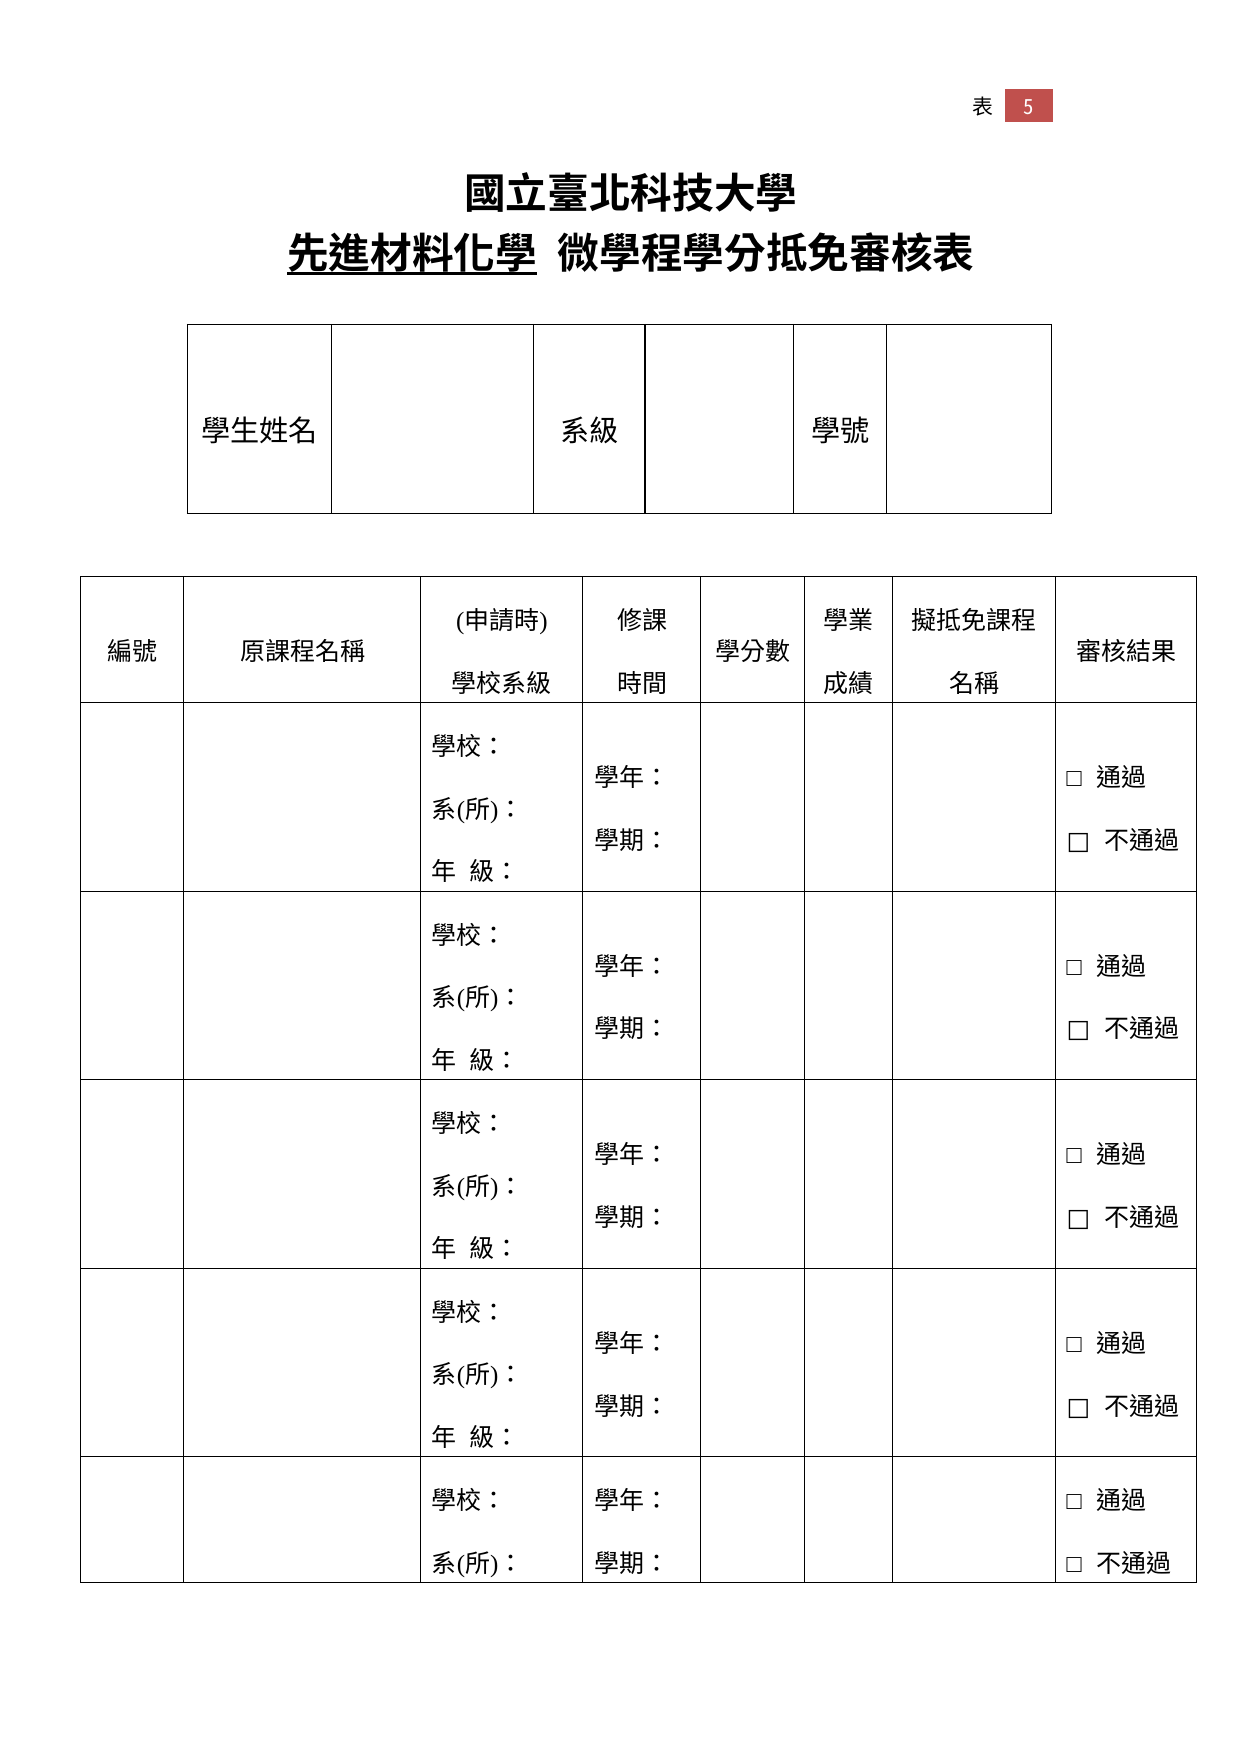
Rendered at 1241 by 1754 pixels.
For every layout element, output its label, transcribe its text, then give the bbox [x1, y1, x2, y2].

table_cell [701, 1080, 804, 1268]
table_cell [81, 703, 183, 891]
table_cell 學年： 學期： [583, 892, 700, 1079]
table_cell 學校： 系(所)： 年 級： [421, 703, 582, 891]
table_header (申請時) 學校系級 [421, 577, 582, 702]
table_cell 學年： 學期： [583, 703, 700, 891]
table_cell [893, 1269, 1055, 1456]
table_cell □ 通過 不通過 [1056, 892, 1196, 1079]
table_cell [893, 1080, 1055, 1268]
table_cell [184, 1269, 420, 1456]
table_cell [805, 703, 892, 891]
table_cell 學校： 系(所)： [421, 1457, 582, 1582]
table_cell [893, 892, 1055, 1079]
table_header [887, 325, 1051, 512]
table_cell [81, 892, 183, 1079]
table_cell [184, 703, 420, 891]
table_cell [805, 892, 892, 1079]
table_cell [701, 1457, 804, 1582]
table_cell [805, 1080, 892, 1268]
table_cell [701, 892, 804, 1079]
table_header 修課 時間 [583, 577, 700, 702]
table_cell [805, 1457, 892, 1582]
table_cell [701, 1269, 804, 1456]
table_cell 學校： 系(所)： 年 級： [421, 892, 582, 1079]
table_header 學業成績 [805, 577, 892, 702]
table_header 系級 [534, 325, 644, 512]
table_cell 學年： 學期： [583, 1269, 700, 1456]
table_cell [81, 1269, 183, 1456]
table_header 審核結果 [1056, 577, 1196, 702]
table_cell 學校： 系(所)： 年 級： [421, 1080, 582, 1268]
table_cell [184, 1457, 420, 1582]
table_cell □ 通過 不通過 [1056, 1269, 1196, 1456]
table_header 擬抵免課程 名稱 [893, 577, 1055, 702]
table_header 學號 [794, 325, 886, 512]
table_cell [893, 703, 1055, 891]
table_header 原課程名稱 [184, 577, 420, 702]
table_cell [184, 1080, 420, 1268]
text 國立臺北科技大學 [187, 160, 1053, 221]
table_cell [184, 892, 420, 1079]
table_header 學生姓名 [188, 325, 331, 512]
table_header 學分數 [701, 577, 804, 702]
table_header [332, 325, 533, 512]
table_cell □ 通過 不通過 [1056, 703, 1196, 891]
table_cell 學年： 學期： [583, 1080, 700, 1268]
table_cell [81, 1080, 183, 1268]
table_cell □ 通過 □ 不通過 [1056, 1457, 1196, 1582]
text 先進材料化學 微學程學分抵免審核表 [187, 221, 1053, 281]
table_cell □ 通過 不通過 [1056, 1080, 1196, 1268]
table_cell [81, 1457, 183, 1582]
table_header [646, 325, 793, 512]
table_cell [893, 1457, 1055, 1582]
table_cell 學年： 學期： [583, 1457, 700, 1582]
table_cell [805, 1269, 892, 1456]
table_cell 學校： 系(所)： 年 級： [421, 1269, 582, 1456]
table_cell [701, 703, 804, 891]
table_header 編號 [81, 577, 183, 702]
